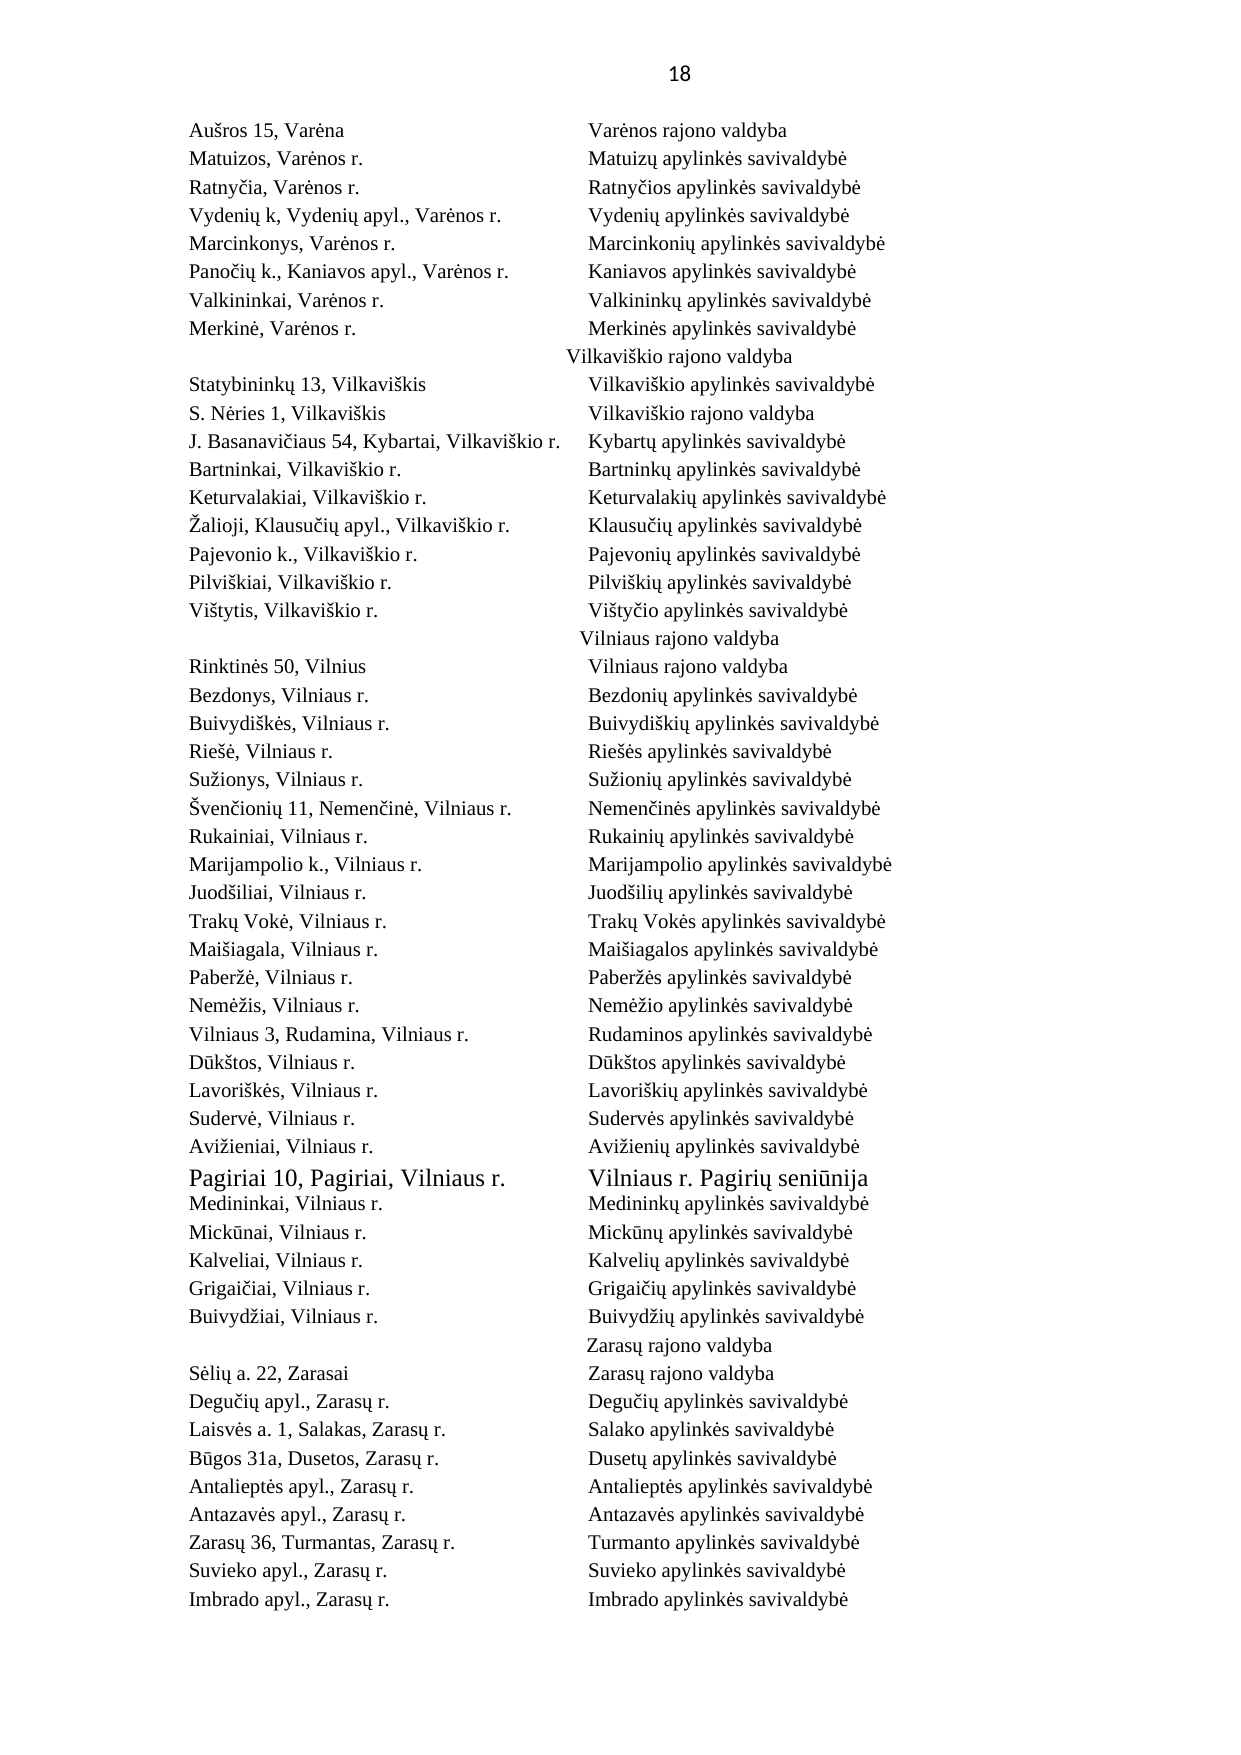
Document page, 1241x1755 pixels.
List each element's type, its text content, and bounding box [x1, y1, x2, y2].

table_cell Vištytis, Vilkaviškio r. [177, 598, 577, 626]
table_cell Kalveliai, Vilniaus r. [177, 1248, 577, 1276]
table_cell Dūkštos, Vilniaus r. [177, 1050, 577, 1078]
table_cell S. Nėries 1, Vilkaviškis [177, 400, 577, 429]
table_cell Matuizos, Varėnos r. [177, 146, 577, 174]
table_cell Bartninkai, Vilkaviškio r. [177, 457, 577, 485]
table_cell Paberžės apylinkės savivaldybė [577, 965, 1181, 993]
table_cell Rinktinės 50, Vilnius [177, 655, 577, 683]
table_cell Vilniaus r. Pagirių seniūnija [577, 1163, 1181, 1191]
table_cell Buivydžiai, Vilniaus r. [177, 1304, 577, 1332]
table_cell Lavoriškės, Vilniaus r. [177, 1078, 577, 1106]
table_cell Zarasų 36, Turmantas, Zarasų r. [177, 1530, 577, 1558]
table_cell Bezdonys, Vilniaus r. [177, 683, 577, 711]
table_cell Zarasų rajono valdyba [177, 1333, 1181, 1361]
table_cell Imbrado apyl., Zarasų r. [177, 1587, 577, 1615]
table_cell Merkinė, Varėnos r. [177, 316, 577, 344]
table_cell J. Basanavičiaus 54, Kybartai, Vilkaviškio r. [177, 429, 577, 457]
table_cell Švenčionių 11, Nemenčinė, Vilniaus r. [177, 796, 577, 824]
table_cell Pajevonių apylinkės savivaldybė [577, 542, 1181, 570]
table_cell Valkininkų apylinkės savivaldybė [577, 288, 1181, 316]
table_cell Trakų Vokės apylinkės savivaldybė [577, 909, 1181, 937]
table_cell Laisvės a. 1, Salakas, Zarasų r. [177, 1417, 577, 1445]
table_cell Klausučių apylinkės savivaldybė [577, 513, 1181, 542]
table_cell Antalieptės apylinkės savivaldybė [577, 1474, 1181, 1502]
table_cell Antalieptės apyl., Zarasų r. [177, 1474, 577, 1502]
table_cell Nemėžio apylinkės savivaldybė [577, 993, 1181, 1021]
table_cell Bartninkų apylinkės savivaldybė [577, 457, 1181, 485]
table_cell Pagiriai 10, Pagiriai, Vilniaus r. [177, 1163, 577, 1191]
table_cell Sužionys, Vilniaus r. [177, 768, 577, 796]
table_cell Buivydžių apylinkės savivaldybė [577, 1304, 1181, 1332]
table_cell Medininkų apylinkės savivaldybė [577, 1191, 1181, 1219]
table_cell Antazavės apylinkės savivaldybė [577, 1502, 1181, 1530]
table_cell Pilviškių apylinkės savivaldybė [577, 570, 1181, 598]
table_cell Vilkaviškio apylinkės savivaldybė [577, 372, 1181, 400]
table_cell Juodšilių apylinkės savivaldybė [577, 880, 1181, 908]
table_cell Medininkai, Vilniaus r. [177, 1191, 577, 1219]
table_cell Valkininkai, Varėnos r. [177, 288, 577, 316]
table_cell Sudervė, Vilniaus r. [177, 1106, 577, 1134]
table_cell Suvieko apyl., Zarasų r. [177, 1558, 577, 1587]
table_cell Marijampolio k., Vilniaus r. [177, 852, 577, 880]
table_cell Nemenčinės apylinkės savivaldybė [577, 796, 1181, 824]
table_cell Vilniaus rajono valdyba [177, 626, 1181, 654]
table_cell Keturvalakių apylinkės savivaldybė [577, 485, 1181, 513]
table_cell Vilniaus 3, Rudamina, Vilniaus r. [177, 1021, 577, 1050]
table_cell Trakų Vokė, Vilniaus r. [177, 909, 577, 937]
table_cell Maišiagala, Vilniaus r. [177, 937, 577, 965]
table_cell Pajevonio k., Vilkaviškio r. [177, 542, 577, 570]
table_cell Maišiagalos apylinkės savivaldybė [577, 937, 1181, 965]
table_cell Rukainiai, Vilniaus r. [177, 824, 577, 852]
table_cell Rukainių apylinkės savivaldybė [577, 824, 1181, 852]
table_cell Riešės apylinkės savivaldybė [577, 739, 1181, 767]
table_cell Juodšiliai, Vilniaus r. [177, 880, 577, 908]
table_cell Vilkaviškio rajono valdyba [177, 344, 1181, 372]
table_cell Lavoriškių apylinkės savivaldybė [577, 1078, 1181, 1106]
table_cell Turmanto apylinkės savivaldybė [577, 1530, 1181, 1558]
table_cell Imbrado apylinkės savivaldybė [577, 1587, 1181, 1615]
table_cell Keturvalakiai, Vilkaviškio r. [177, 485, 577, 513]
table_cell Riešė, Vilniaus r. [177, 739, 577, 767]
table_cell Antazavės apyl., Zarasų r. [177, 1502, 577, 1530]
table_cell Marcinkonių apylinkės savivaldybė [577, 231, 1181, 259]
table_cell Rudaminos apylinkės savivaldybė [577, 1021, 1181, 1050]
table_cell Buivydiškių apylinkės savivaldybė [577, 711, 1181, 739]
table_cell Grigaičiai, Vilniaus r. [177, 1276, 577, 1304]
table_cell Vilniaus rajono valdyba [577, 655, 1181, 683]
table_cell Pilviškiai, Vilkaviškio r. [177, 570, 577, 598]
table_cell Bezdonių apylinkės savivaldybė [577, 683, 1181, 711]
table_cell Nemėžis, Vilniaus r. [177, 993, 577, 1021]
table_cell Degučių apylinkės savivaldybė [577, 1389, 1181, 1417]
table_cell Merkinės apylinkės savivaldybė [577, 316, 1181, 344]
table_cell Salako apylinkės savivaldybė [577, 1417, 1181, 1445]
table_cell Vištyčio apylinkės savivaldybė [577, 598, 1181, 626]
table_cell Buivydiškės, Vilniaus r. [177, 711, 577, 739]
table_cell Avižieniai, Vilniaus r. [177, 1134, 577, 1163]
table_cell Varėnos rajono valdyba [577, 118, 1181, 146]
table_cell Sėlių a. 22, Zarasai [177, 1361, 577, 1389]
table_cell Avižienių apylinkės savivaldybė [577, 1134, 1181, 1163]
table_cell Mickūnai, Vilniaus r. [177, 1220, 577, 1248]
table_cell Grigaičių apylinkės savivaldybė [577, 1276, 1181, 1304]
table_cell Sudervės apylinkės savivaldybė [577, 1106, 1181, 1134]
table_cell Vilkaviškio rajono valdyba [577, 400, 1181, 429]
table_cell Marcinkonys, Varėnos r. [177, 231, 577, 259]
table_cell Kaniavos apylinkės savivaldybė [577, 259, 1181, 287]
table_cell Paberžė, Vilniaus r. [177, 965, 577, 993]
table_cell Sužionių apylinkės savivaldybė [577, 768, 1181, 796]
table_cell Suvieko apylinkės savivaldybė [577, 1558, 1181, 1587]
table_cell Panočių k., Kaniavos apyl., Varėnos r. [177, 259, 577, 287]
table_cell Zarasų rajono valdyba [577, 1361, 1181, 1389]
table_cell Vydenių apylinkės savivaldybė [577, 203, 1181, 231]
table_cell Aušros 15, Varėna [177, 118, 577, 146]
table_cell Būgos 31a, Dusetos, Zarasų r. [177, 1445, 577, 1474]
table_cell Degučių apyl., Zarasų r. [177, 1389, 577, 1417]
table_cell Mickūnų apylinkės savivaldybė [577, 1220, 1181, 1248]
table_cell Dusetų apylinkės savivaldybė [577, 1445, 1181, 1474]
table_cell Marijampolio apylinkės savivaldybė [577, 852, 1181, 880]
table_cell Dūkštos apylinkės savivaldybė [577, 1050, 1181, 1078]
table_cell Kalvelių apylinkės savivaldybė [577, 1248, 1181, 1276]
table_cell Statybininkų 13, Vilkaviškis [177, 372, 577, 400]
table_cell Matuizų apylinkės savivaldybė [577, 146, 1181, 174]
table_cell Ratnyčios apylinkės savivaldybė [577, 175, 1181, 203]
table_cell Žalioji, Klausučių apyl., Vilkaviškio r. [177, 513, 577, 542]
table_cell Kybartų apylinkės savivaldybė [577, 429, 1181, 457]
table_cell Vydenių k, Vydenių apyl., Varėnos r. [177, 203, 577, 231]
table_cell Ratnyčia, Varėnos r. [177, 175, 577, 203]
